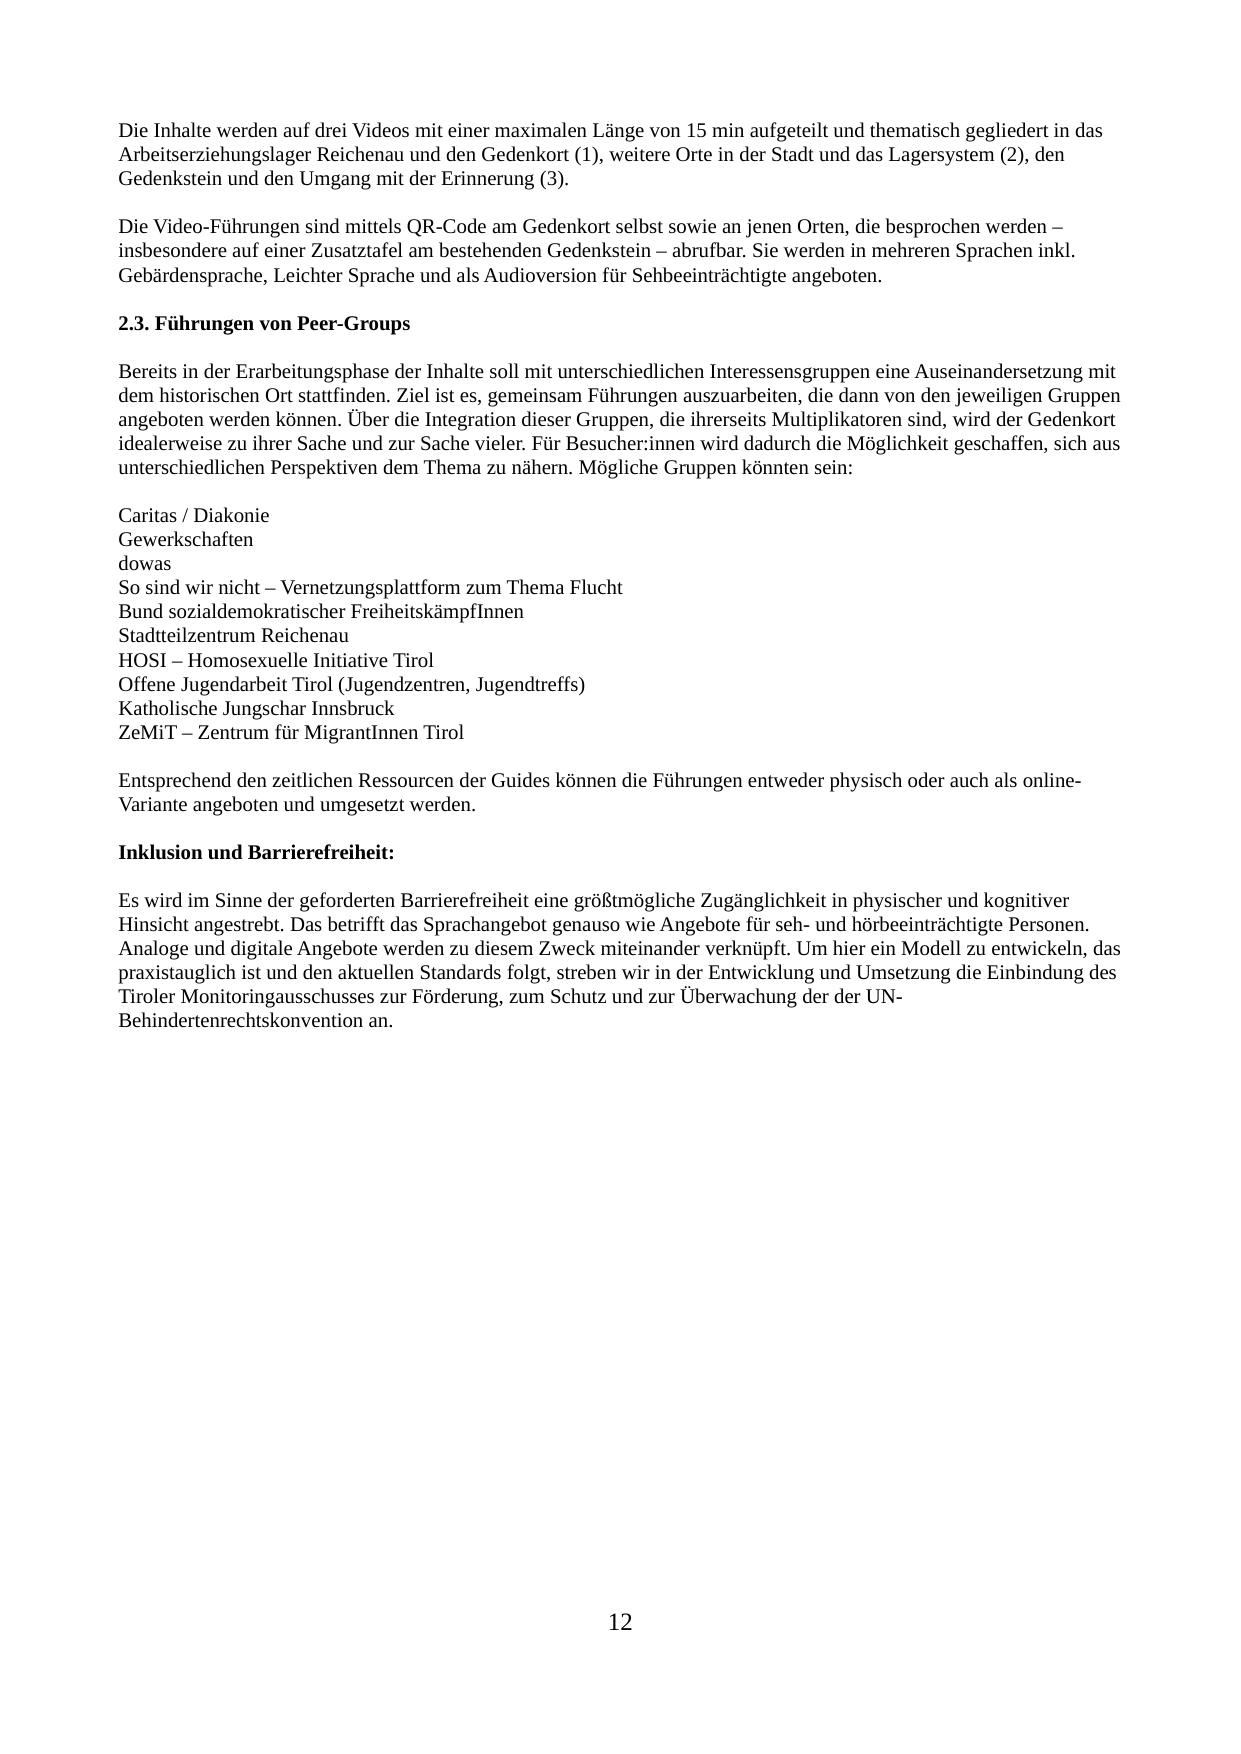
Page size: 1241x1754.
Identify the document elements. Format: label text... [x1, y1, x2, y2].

text Bund sozialdemokratischer FreiheitskämpfInnen [118, 599, 1122, 623]
text Entsprechend den zeitlichen Ressourcen der Guides können die Führungen entweder physisch oder auch als online-Variante angeboten und umgesetzt werden. [118, 768, 1122, 816]
text Caritas / Diakonie [118, 503, 1122, 527]
text Inklusion und Barrierefreiheit: [118, 840, 1122, 864]
text Bereits in der Erarbeitungsphase der Inhalte soll mit unterschiedlichen Interessensgruppen eine Auseinandersetzung mit dem historischen Ort stattfinden. Ziel ist es, gemeinsam Führungen auszuarbeiten, die dann von den jeweiligen Gruppen angeboten werden können. Über die Integration dieser Gruppen, die ihrerseits Multiplikatoren sind, wird der Gedenkort idealerweise zu ihrer Sache und zur Sache vieler. Für Besucher:innen wird dadurch die Möglichkeit geschaffen, sich aus unterschiedlichen Perspektiven dem Thema zu nähern. Mögliche Gruppen könnten sein: [118, 359, 1122, 479]
text Stadtteilzentrum Reichenau [118, 623, 1122, 647]
text So sind wir nicht – Vernetzungsplattform zum Thema Flucht [118, 575, 1122, 599]
text Katholische Jungschar Innsbruck ZeMiT – Zentrum für MigrantInnen Tirol [118, 696, 1122, 744]
text Die Video-Führungen sind mittels QR-Code am Gedenkort selbst sowie an jenen Orten, die besprochen werden – insbesondere auf einer Zusatztafel am bestehenden Gedenkstein – abrufbar. Sie werden in mehreren Sprachen inkl. Gebärdensprache, Leichter Sprache und als Audioversion für Sehbeeinträchtigte angeboten. [118, 214, 1122, 287]
text 2.3. Führungen von Peer-Groups [118, 311, 1122, 335]
text Die Inhalte werden auf drei Videos mit einer maximalen Länge von 15 min aufgeteilt und thematisch gegliedert in das Arbeitserziehungslager Reichenau und den Gedenkort (1), weitere Orte in der Stadt und das Lagersystem (2), den Gedenkstein und den Umgang mit der Erinnerung (3). [118, 118, 1122, 190]
text Gewerkschaften [118, 527, 1122, 551]
text dowas [118, 551, 1122, 575]
text Es wird im Sinne der geforderten Barrierefreiheit eine größtmögliche Zugänglichkeit in physischer und kognitiver Hinsicht angestrebt. Das betrifft das Sprachangebot genauso wie Angebote für seh- und hörbeeinträchtigte Personen. Analoge und digitale Angebote werden zu diesem Zweck miteinander verknüpft. Um hier ein Modell zu entwickeln, das praxistauglich ist und den aktuellen Standards folgt, streben wir in der Entwicklung und Umsetzung die Einbindung des Tiroler Monitoringausschusses zur Förderung, zum Schutz und zur Überwachung der der UN-Behindertenrechtskonvention an. [118, 888, 1122, 1032]
text HOSI – Homosexuelle Initiative Tirol [118, 647, 1122, 672]
text Offene Jugendarbeit Tirol (Jugendzentren, Jugendtreffs) [118, 672, 1122, 696]
